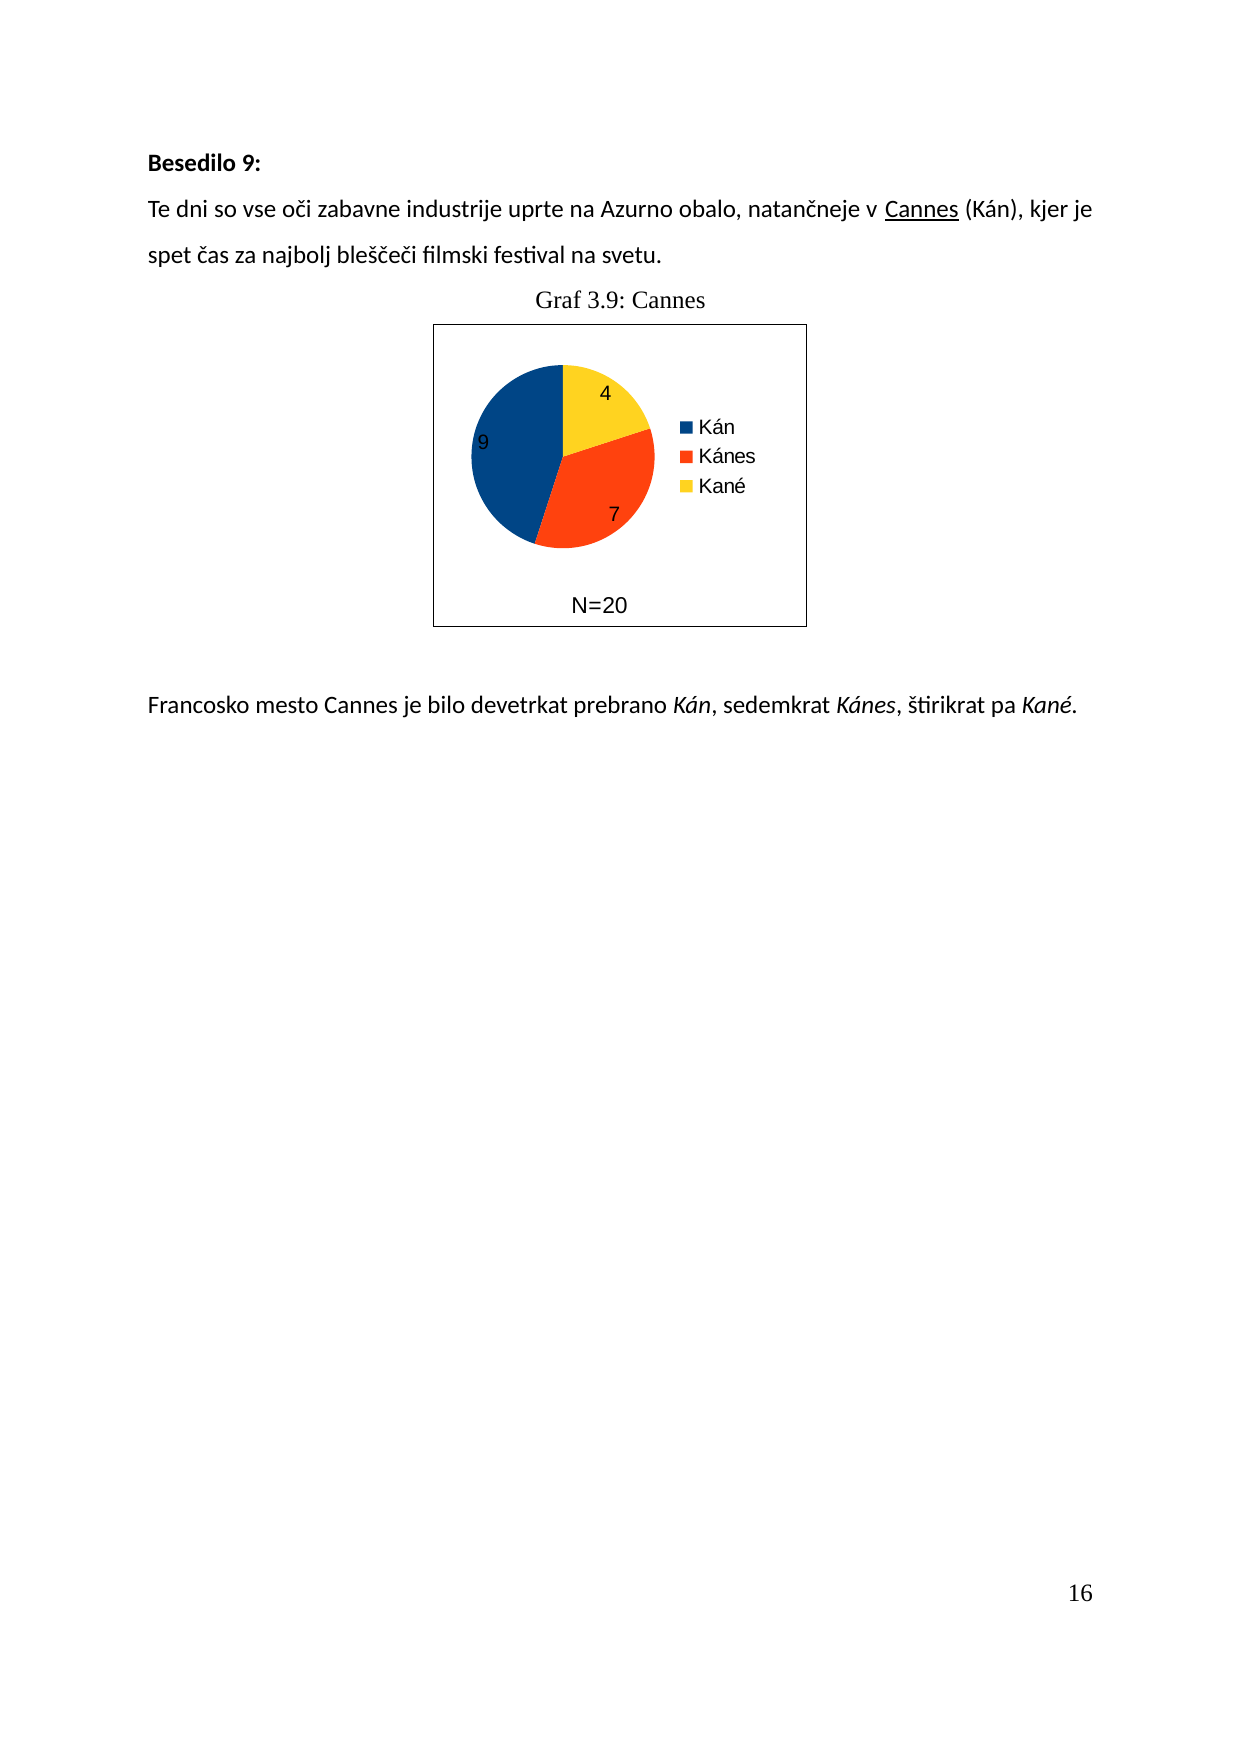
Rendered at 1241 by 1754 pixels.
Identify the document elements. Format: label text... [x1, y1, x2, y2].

text Graf 3.9: Cannes [148, 285, 1093, 313]
text Besedilo 9: [148, 148, 1093, 178]
text Te dni so vse oči zabavne industrije uprte na Azurno obalo, natančneje v Cannes (Kán), kjer je spet čas za najbolj bleščeči filmski festival na svetu. [148, 193, 1093, 269]
text Francosko mesto Cannes je bilo devetrkat prebrano Kán, sedemkrat Kánes, štirikrat pa Kané. [148, 689, 1093, 720]
